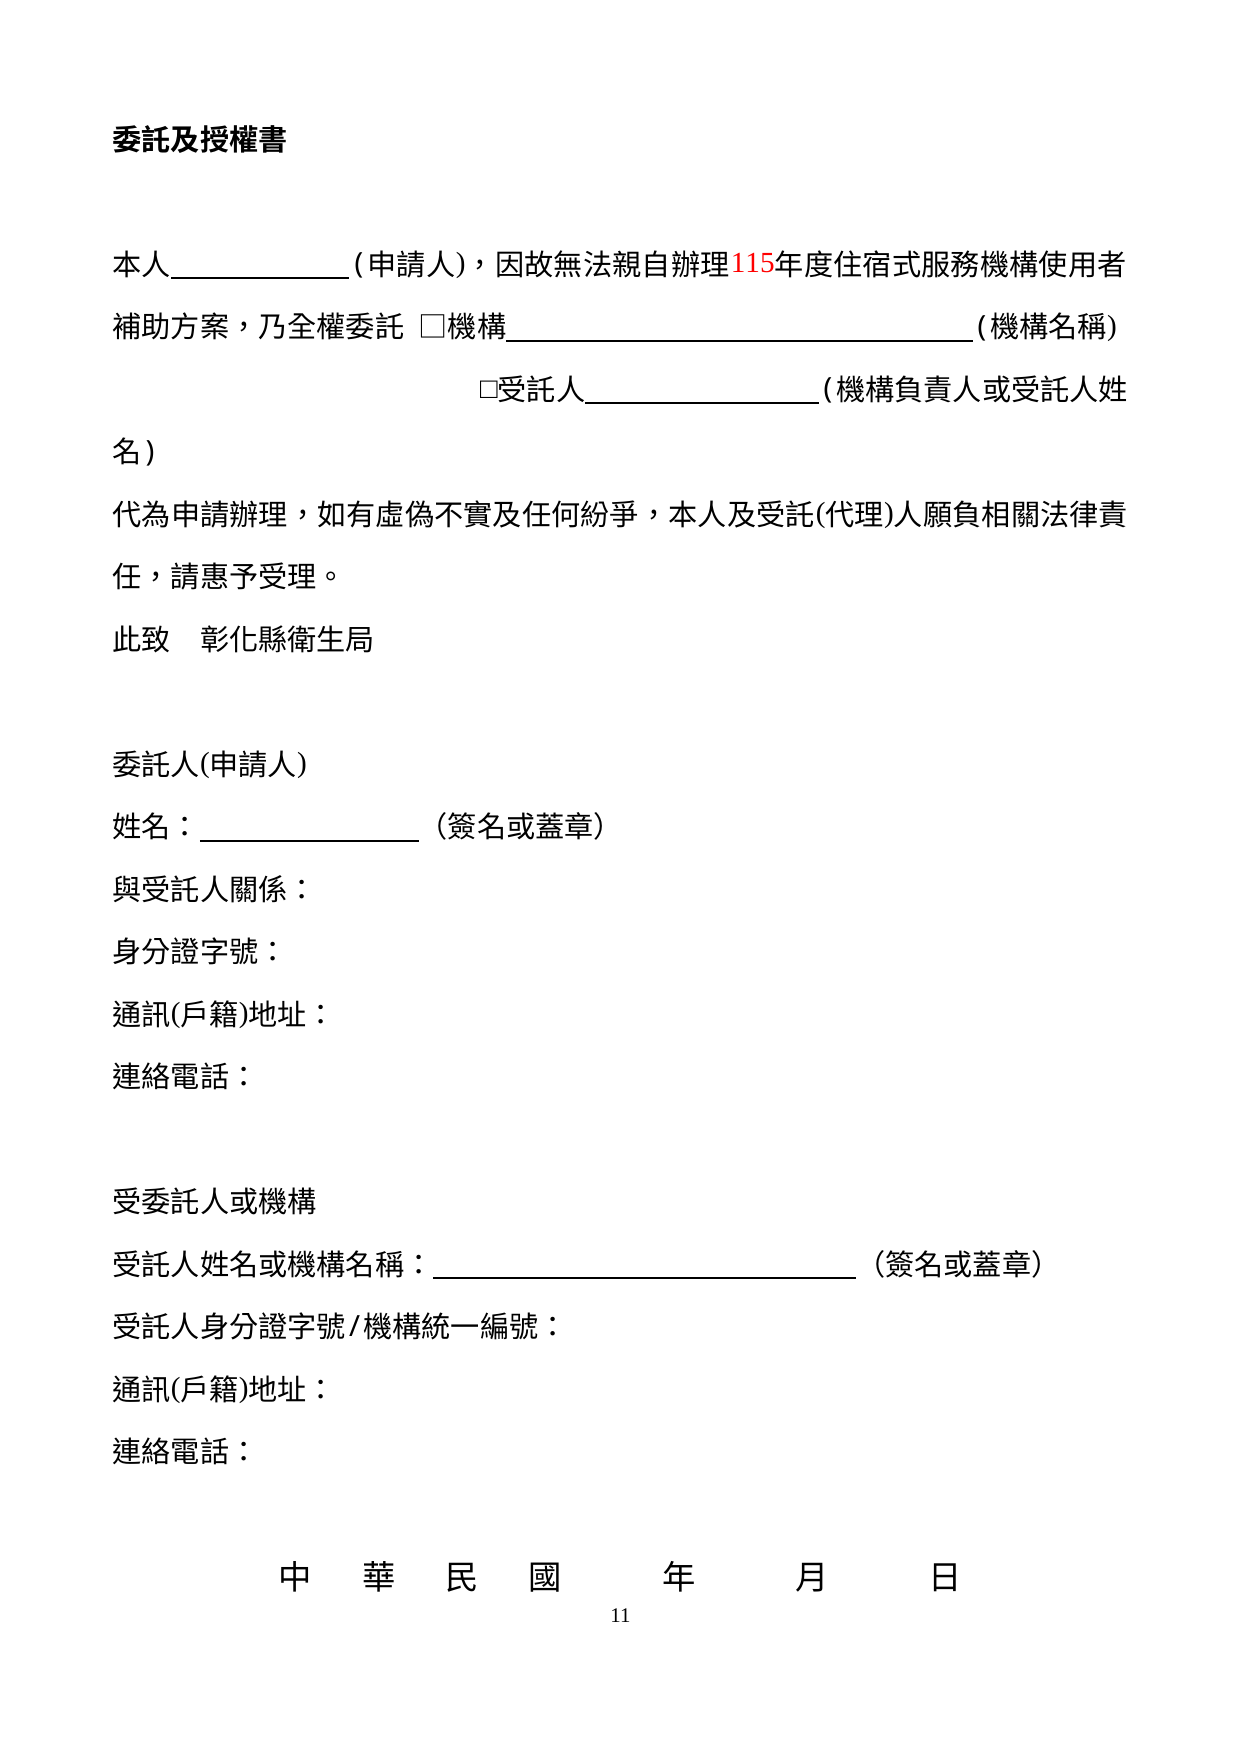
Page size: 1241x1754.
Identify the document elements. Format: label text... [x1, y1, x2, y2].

text 連絡電話： [112, 1033, 1128, 1096]
text 中 華 民 國 年 月 日 [112, 1533, 1128, 1596]
text 通訊(戶籍)地址： [112, 1346, 1128, 1408]
text 受委託人或機構 [112, 1158, 1128, 1221]
text 此致 彰化縣衛生局 [112, 596, 1128, 658]
text 本人 (申請人)，因故無法親自辦理115年度住宿式服務機構使用者補助方案，乃全權委託 □機構 (機構名稱) [112, 221, 1128, 346]
text 代為申請辦理，如有虛偽不實及任何紛爭，本人及受託(代理)人願負相關法律責任，請惠予受理。 [112, 471, 1128, 596]
text □受託人 (機構負責人或受託人姓名) [112, 346, 1128, 471]
text 通訊(戶籍)地址： [112, 971, 1128, 1033]
text 姓名： （簽名或蓋章） [112, 783, 1128, 846]
text 受託人姓名或機構名稱： （簽名或蓋章） [112, 1221, 1128, 1283]
text 與受託人關係： [112, 846, 1128, 908]
text 委託及授權書 [112, 96, 1128, 158]
text 身分證字號： [112, 908, 1128, 971]
text 受託人身分證字號/機構統一編號： [112, 1283, 1128, 1346]
text 連絡電話： [112, 1408, 1128, 1471]
text 委託人(申請人) [112, 721, 1128, 783]
